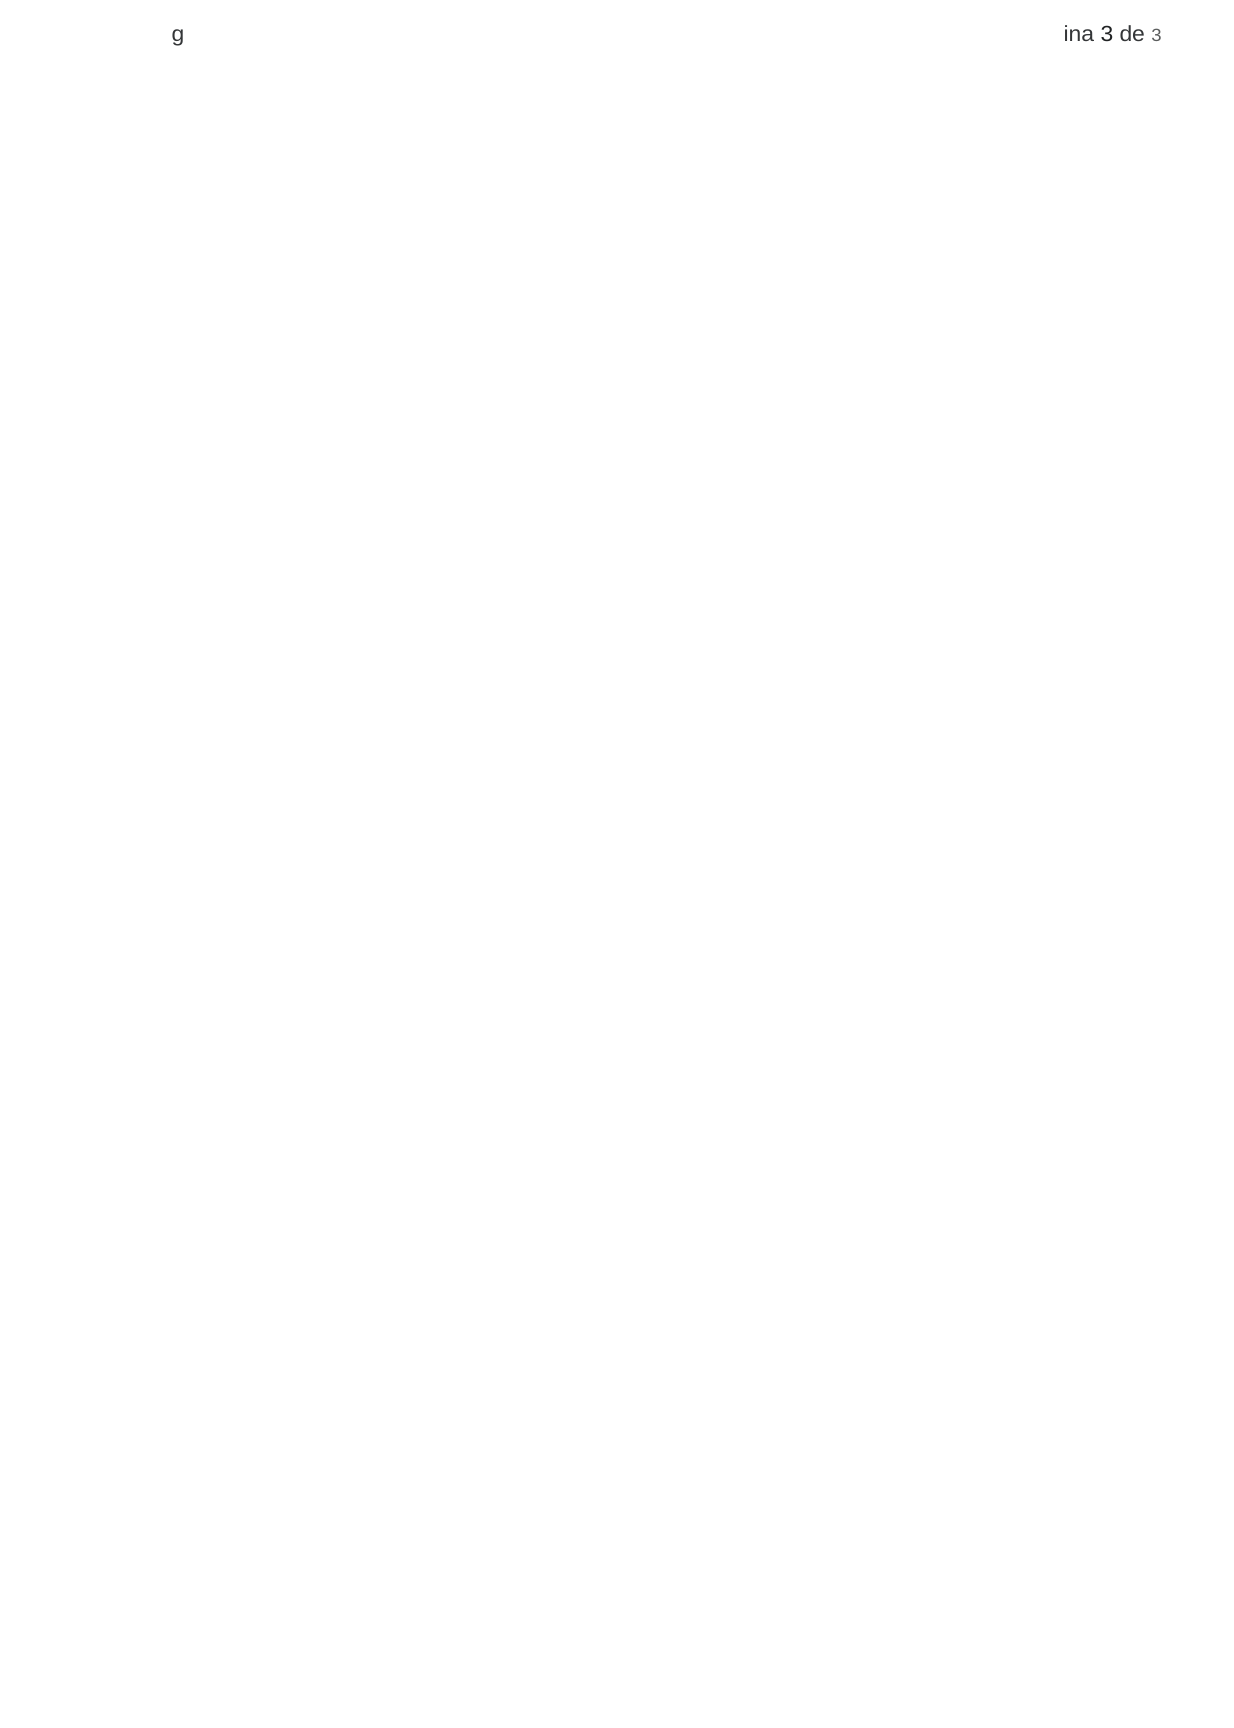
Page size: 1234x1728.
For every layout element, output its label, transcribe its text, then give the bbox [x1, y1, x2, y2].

text Página 3 de 3 [1063, 21, 1233, 46]
